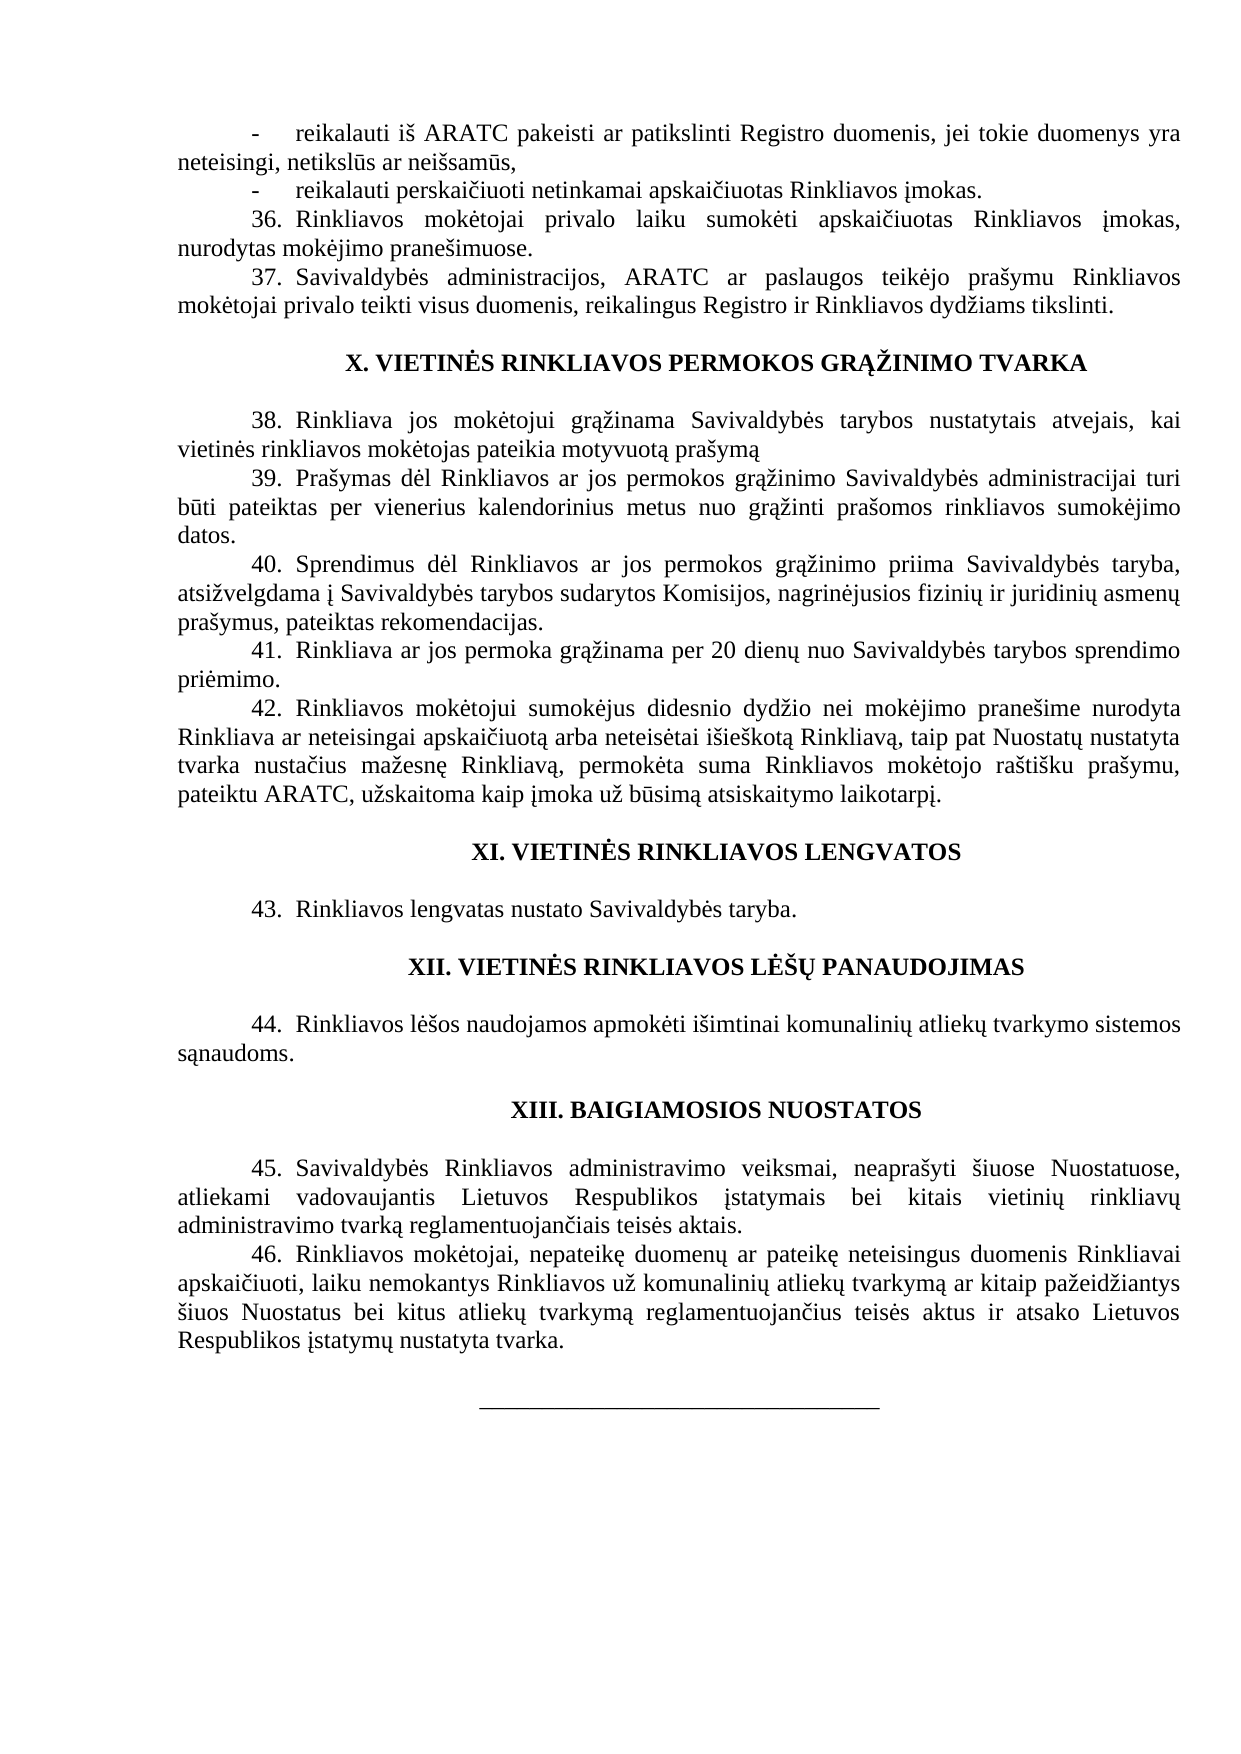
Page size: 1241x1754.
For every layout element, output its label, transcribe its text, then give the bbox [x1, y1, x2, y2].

text 39. Prašymas dėl Rinkliavos ar jos permokos grąžinimo Savivaldybės administracijai turi būti pateiktas per vienerius kalendorinius metus nuo grąžinti prašomos rinkliavos sumokėjimo datos. [177, 463, 1181, 549]
text XI. VIETINĖS RINKLIAVOS LENGVATOS [251, 837, 1181, 866]
text 41. Rinkliava ar jos permoka grąžinama per 20 dienų nuo Savivaldybės tarybos sprendimo priėmimo. [177, 636, 1181, 693]
text 40. Sprendimus dėl Rinkliavos ar jos permokos grąžinimo priima Savivaldybės taryba, atsižvelgdama į Savivaldybės tarybos sudarytos Komisijos, nagrinėjusios fizinių ir juridinių asmenų prašymus, pateiktas rekomendacijas. [177, 549, 1181, 636]
text - reikalauti perskaičiuoti netinkamai apskaičiuotas Rinkliavos įmokas. [177, 176, 1181, 204]
text ________________________________ [177, 1383, 1181, 1412]
text 45. Savivaldybės Rinkliavos administravimo veiksmai, neaprašyti šiuose Nuostatuose, atliekami vadovaujantis Lietuvos Respublikos įstatymais bei kitais vietinių rinkliavų administravimo tvarką reglamentuojančiais teisės aktais. [177, 1153, 1181, 1239]
text 43. Rinkliavos lengvatas nustato Savivaldybės taryba. [177, 894, 1181, 923]
text 38. Rinkliava jos mokėtojui grąžinama Savivaldybės tarybos nustatytais atvejais, kai vietinės rinkliavos mokėtojas pateikia motyvuotą prašymą [177, 406, 1181, 463]
text 44. Rinkliavos lėšos naudojamos apmokėti išimtinai komunalinių atliekų tvarkymo sistemos sąnaudoms. [177, 1009, 1181, 1067]
text X. VIETINĖS RINKLIAVOS PERMOKOS GRĄŽINIMO TVARKA [251, 348, 1181, 377]
text 42. Rinkliavos mokėtojui sumokėjus didesnio dydžio nei mokėjimo pranešime nurodyta Rinkliava ar neteisingai apskaičiuotą arba neteisėtai išieškotą Rinkliavą, taip pat Nuostatų nustatyta tvarka nustačius mažesnę Rinkliavą, permokėta suma Rinkliavos mokėtojo raštišku prašymu, pateiktu ARATC, užskaitoma kaip įmoka už būsimą atsiskaitymo laikotarpį. [177, 693, 1181, 808]
text 37. Savivaldybės administracijos, ARATC ar paslaugos teikėjo prašymu Rinkliavos mokėtojai privalo teikti visus duomenis, reikalingus Registro ir Rinkliavos dydžiams tikslinti. [177, 262, 1181, 319]
text XII. VIETINĖS RINKLIAVOS LĖŠŲ PANAUDOJIMAS [177, 952, 1181, 981]
text 46. Rinkliavos mokėtojai, nepateikę duomenų ar pateikę neteisingus duomenis Rinkliavai apskaičiuoti, laiku nemokantys Rinkliavos už komunalinių atliekų tvarkymą ar kitaip pažeidžiantys šiuos Nuostatus bei kitus atliekų tvarkymą reglamentuojančius teisės aktus ir atsako Lietuvos Respublikos įstatymų nustatyta tvarka. [177, 1239, 1181, 1354]
text 36. Rinkliavos mokėtojai privalo laiku sumokėti apskaičiuotas Rinkliavos įmokas, nurodytas mokėjimo pranešimuose. [177, 204, 1181, 262]
text - reikalauti iš ARATC pakeisti ar patikslinti Registro duomenis, jei tokie duomenys yra neteisingi, netikslūs ar neišsamūs, [177, 118, 1181, 176]
text XIII. BAIGIAMOSIOS NUOSTATOS [177, 1096, 1181, 1124]
